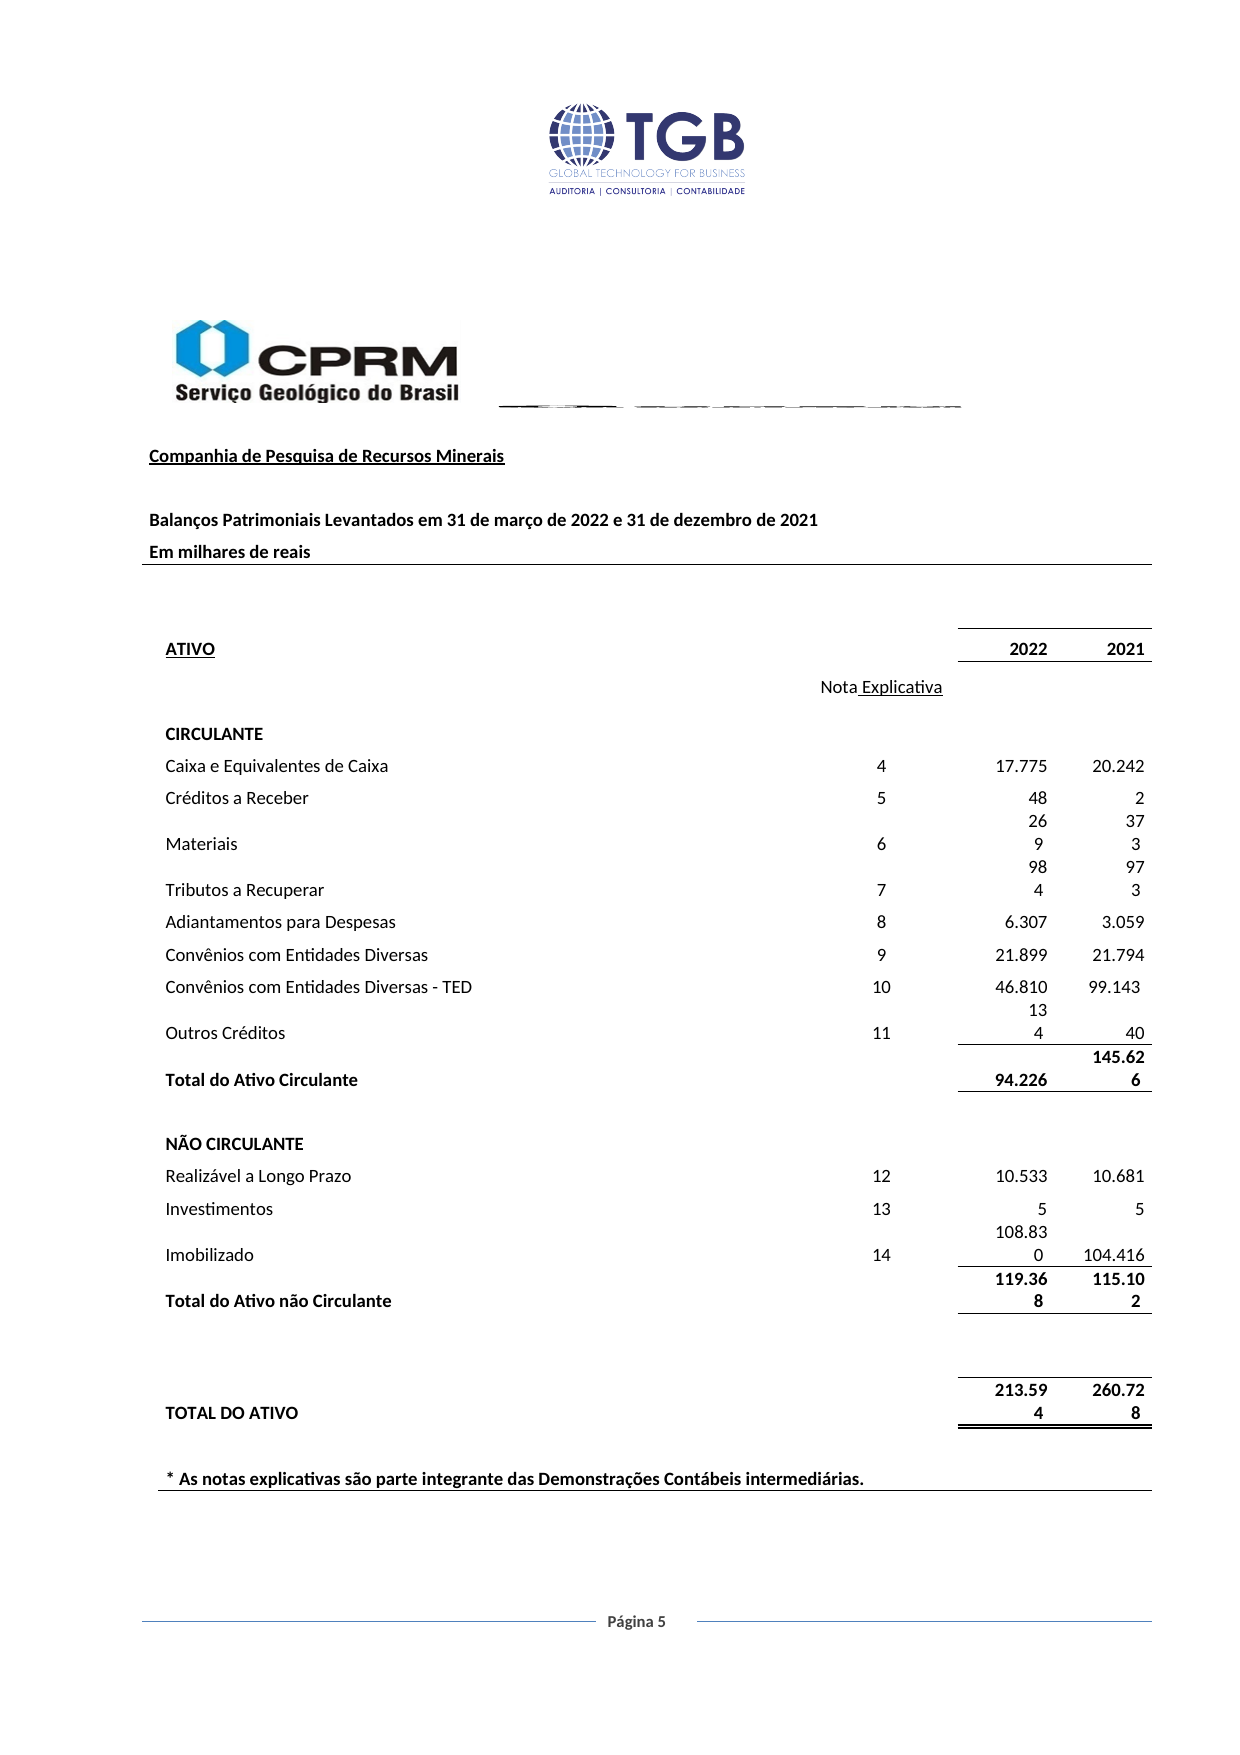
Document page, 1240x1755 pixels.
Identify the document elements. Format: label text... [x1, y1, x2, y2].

table_cell [867, 402, 957, 407]
table_cell [958, 713, 1054, 745]
table_cell * As notas explicativas são parte integrante das Demonstrações Contábeis intermediárias. [158, 1458, 1152, 1490]
table_header [1055, 309, 1152, 370]
table_cell [958, 531, 1054, 564]
table_cell 145.626 [1055, 1045, 1152, 1091]
table_cell [1055, 531, 1152, 564]
table_cell [158, 1091, 805, 1123]
table_cell 99.143 [1055, 966, 1152, 998]
table_cell [158, 1313, 805, 1345]
table_cell [142, 1155, 158, 1188]
table_cell 9 [805, 934, 957, 966]
table_cell 10.533 [958, 1155, 1054, 1188]
table_cell [142, 1424, 158, 1457]
table_cell [1055, 596, 1152, 628]
table_cell [142, 661, 158, 713]
table_cell [142, 467, 158, 499]
table_cell 12 [805, 1155, 957, 1188]
table_cell [142, 1044, 158, 1091]
table_cell 21.899 [958, 934, 1054, 966]
table_cell [1055, 402, 1152, 434]
table_cell 108.830 [958, 1220, 1054, 1266]
table_cell [142, 1266, 158, 1313]
table_cell [142, 966, 158, 998]
table_cell 6 [805, 810, 957, 855]
table_header [461, 338, 867, 370]
table_cell [142, 370, 158, 402]
table_cell 373 [1055, 810, 1152, 855]
table_cell [805, 1266, 957, 1313]
table_cell 46.810 [958, 966, 1054, 998]
table_cell [142, 998, 158, 1044]
table_cell [867, 370, 957, 402]
table_header [165, 338, 172, 370]
table_cell 269 [958, 810, 1054, 855]
table_cell Adiantamentos para Despesas [158, 901, 805, 933]
table_cell Nota Explicativa [805, 661, 957, 713]
table_cell 104.416 [1055, 1220, 1152, 1266]
table_cell 11 [805, 998, 957, 1044]
table_cell 40 [1055, 998, 1152, 1044]
table_cell [958, 1092, 1054, 1123]
table_cell [805, 1345, 957, 1377]
table_cell [805, 1091, 957, 1123]
table_cell Em milhares de reais [142, 531, 867, 564]
table_cell [1055, 1123, 1152, 1155]
table_cell [142, 901, 158, 933]
table_cell [867, 407, 957, 434]
table_cell [142, 1458, 158, 1490]
table_cell [867, 467, 957, 499]
table_cell [805, 596, 957, 628]
table_cell [142, 934, 158, 966]
table_cell 134 [958, 998, 1054, 1044]
table_cell [142, 1091, 158, 1123]
table_cell [142, 777, 158, 809]
table_cell [158, 1345, 805, 1377]
table_cell [158, 1424, 805, 1457]
table_cell [958, 1345, 1054, 1377]
table_cell 973 [1055, 855, 1152, 901]
table_cell Investimentos [158, 1188, 805, 1220]
table_cell 984 [958, 855, 1054, 901]
table_cell 6.307 [958, 901, 1054, 933]
table_cell Imobilizado [158, 1220, 805, 1266]
table_cell [142, 745, 158, 777]
table_cell Convênios com Entidades Diversas [158, 934, 805, 966]
table_cell 2022 [958, 629, 1054, 661]
table_cell Convênios com Entidades Diversas - TED [158, 966, 805, 998]
table_cell [805, 1123, 957, 1155]
table_cell Materiais [158, 810, 805, 855]
table_cell 5 [958, 1188, 1054, 1220]
table_cell [1055, 467, 1152, 499]
table_cell [142, 565, 1152, 596]
table_cell [867, 435, 957, 467]
table_header [158, 309, 867, 370]
table_cell [958, 435, 1054, 467]
table_cell CIRCULANTE [158, 713, 805, 745]
table_cell [958, 662, 1054, 713]
table_cell 13 [805, 1188, 957, 1220]
table_header [867, 309, 957, 370]
table_header [958, 309, 1054, 370]
table_cell [958, 1314, 1054, 1345]
table_cell [1055, 435, 1152, 467]
table_cell [805, 1044, 957, 1091]
table_cell [1055, 1092, 1152, 1123]
table_cell 5 [805, 777, 957, 809]
table_cell [805, 1313, 957, 1345]
table_cell 4 [805, 745, 957, 777]
table_cell [158, 467, 867, 499]
table_cell [1055, 1345, 1152, 1377]
table_cell [142, 596, 158, 628]
table_cell [1055, 499, 1152, 531]
table_cell [142, 628, 158, 661]
table_cell 8 [805, 901, 957, 933]
table_cell [867, 531, 957, 564]
table_cell [158, 596, 805, 628]
table_cell [958, 1123, 1054, 1155]
table_cell 213.594 [958, 1378, 1054, 1424]
table_cell Total do Ativo Circulante [158, 1044, 805, 1091]
table_cell 10 [805, 966, 957, 998]
table_cell 17.775 [958, 745, 1054, 777]
table_cell Total do Ativo não Circulante [158, 1266, 805, 1313]
table_cell NÃO CIRCULANTE [158, 1123, 805, 1155]
table_cell [958, 596, 1054, 628]
table_cell 119.368 [958, 1267, 1054, 1313]
table_cell 260.728 [1055, 1378, 1152, 1424]
table_cell Companhia de Pesquisa de Recursos Minerais [142, 435, 867, 467]
table_cell Outros Créditos [158, 998, 805, 1044]
table_cell [958, 1429, 1054, 1457]
table_cell ATIVO [158, 628, 805, 661]
table_cell 2021 [1055, 629, 1152, 661]
table_cell [142, 810, 158, 855]
table_cell TOTAL DO ATIVO [158, 1377, 805, 1424]
table_cell [805, 713, 957, 745]
table_cell 14 [805, 1220, 957, 1266]
table_cell 21.794 [1055, 934, 1152, 966]
table_header [142, 309, 158, 370]
table_cell [1055, 1314, 1152, 1345]
table_cell [142, 1345, 158, 1377]
table_cell 94.226 [958, 1045, 1054, 1091]
table_cell [158, 661, 805, 713]
table_cell [142, 1313, 158, 1345]
table_cell [958, 467, 1054, 499]
table_cell [142, 402, 158, 434]
table_cell [958, 370, 1054, 402]
table_cell [805, 1424, 957, 1457]
table_cell Créditos a Receber [158, 777, 805, 809]
table_cell [461, 370, 867, 402]
table_cell 3.059 [1055, 901, 1152, 933]
table_cell Realizável a Longo Prazo [158, 1155, 805, 1188]
table_cell [1055, 713, 1152, 745]
table_cell [142, 1377, 158, 1424]
table_cell [142, 1220, 158, 1266]
table_cell [1055, 662, 1152, 713]
table_cell [142, 1188, 158, 1220]
table_cell 7 [805, 855, 957, 901]
table_cell [142, 1123, 158, 1155]
table_cell Tributos a Recuperar [158, 855, 805, 901]
table_cell [142, 855, 158, 901]
table_cell [158, 370, 172, 402]
table_cell [805, 1377, 957, 1424]
table_cell [958, 402, 1054, 434]
table_cell Caixa e Equivalentes de Caixa [158, 745, 805, 777]
table_cell 48 [958, 777, 1054, 809]
table_cell 2 [1055, 777, 1152, 809]
table_cell [805, 628, 957, 661]
table_cell 20.242 [1055, 745, 1152, 777]
table_cell [158, 402, 867, 434]
table_cell [1055, 370, 1152, 402]
table_cell 5 [1055, 1188, 1152, 1220]
table_cell [142, 713, 158, 745]
table_cell 10.681 [1055, 1155, 1152, 1188]
table_cell Balanços Patrimoniais Levantados em 31 de março de 2022 e 31 de dezembro de 2021 [142, 499, 1054, 531]
table_cell 115.102 [1055, 1267, 1152, 1313]
table_cell [1055, 1429, 1152, 1457]
